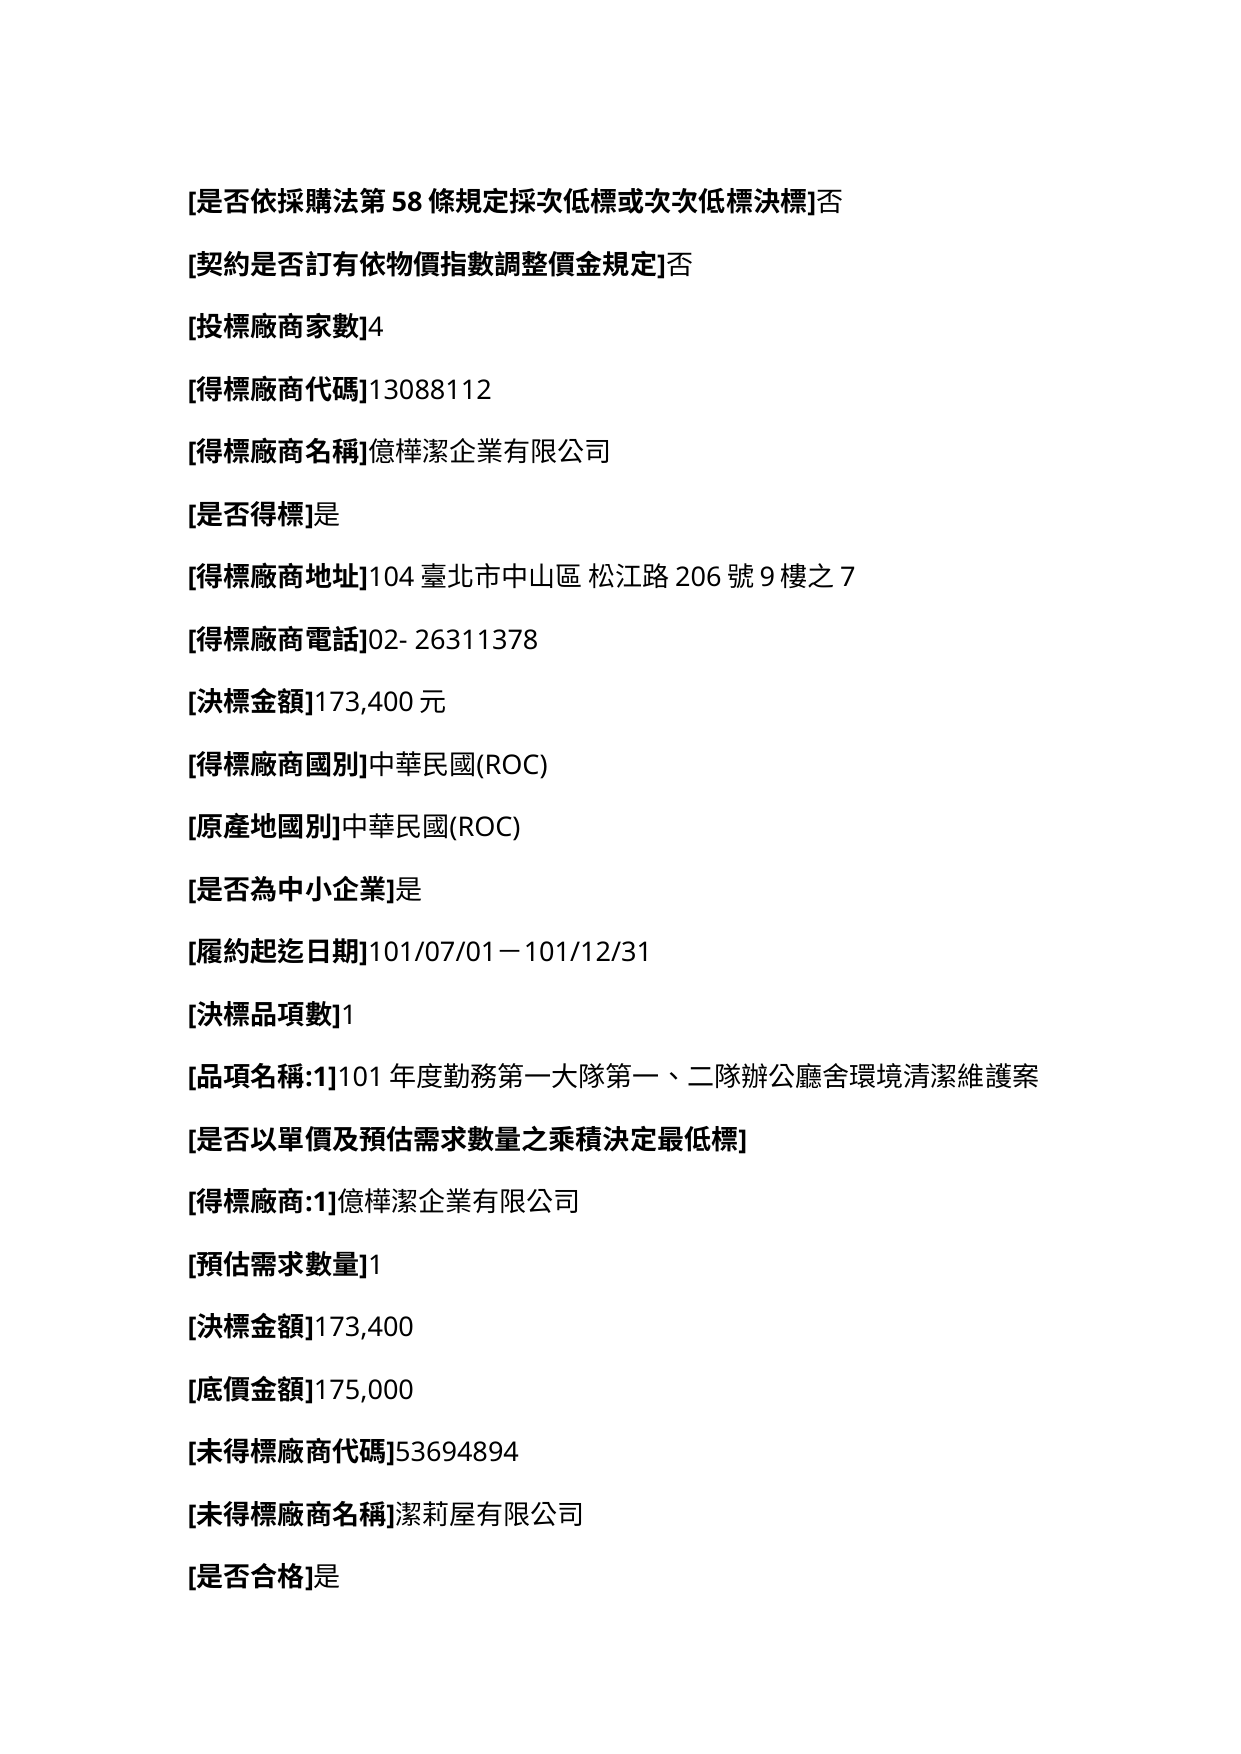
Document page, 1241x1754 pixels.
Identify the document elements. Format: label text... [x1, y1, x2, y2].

text [是否依採購法第58條規定採次低標或次次低標決標]否 [契約是否訂有依物價指數調整價金規定]否 [投標廠商家數]4 [得標廠商代碼]13088112 [得標廠商名稱]億樺潔企業有限公司 [是否得標]是 [得標廠商地址]104臺北市中山區 松江路206號9樓之7 [得標廠商電話]02- 26311378 [決標金額]173,400元 [得標廠商國別]中華民國(ROC) [原產地國別]中華民國(ROC) [是否為中小企業]是 [履約起迄日期]101/07/01－101/12/31 [決標品項數]1 [品項名稱:1]101年度勤務第一大隊第一、二隊辦公廳舍環境清潔維護案 [是否以單價及預估需求數量之乘積決定最低標] [得標廠商:1]億樺潔企業有限公司 [預估需求數量]1 [決標金額]173,400 [底價金額]175,000 [未得標廠商代碼]53694894 [未得標廠商名稱]潔莉屋有限公司 [是否合格]是 [187, 158, 1053, 1596]
